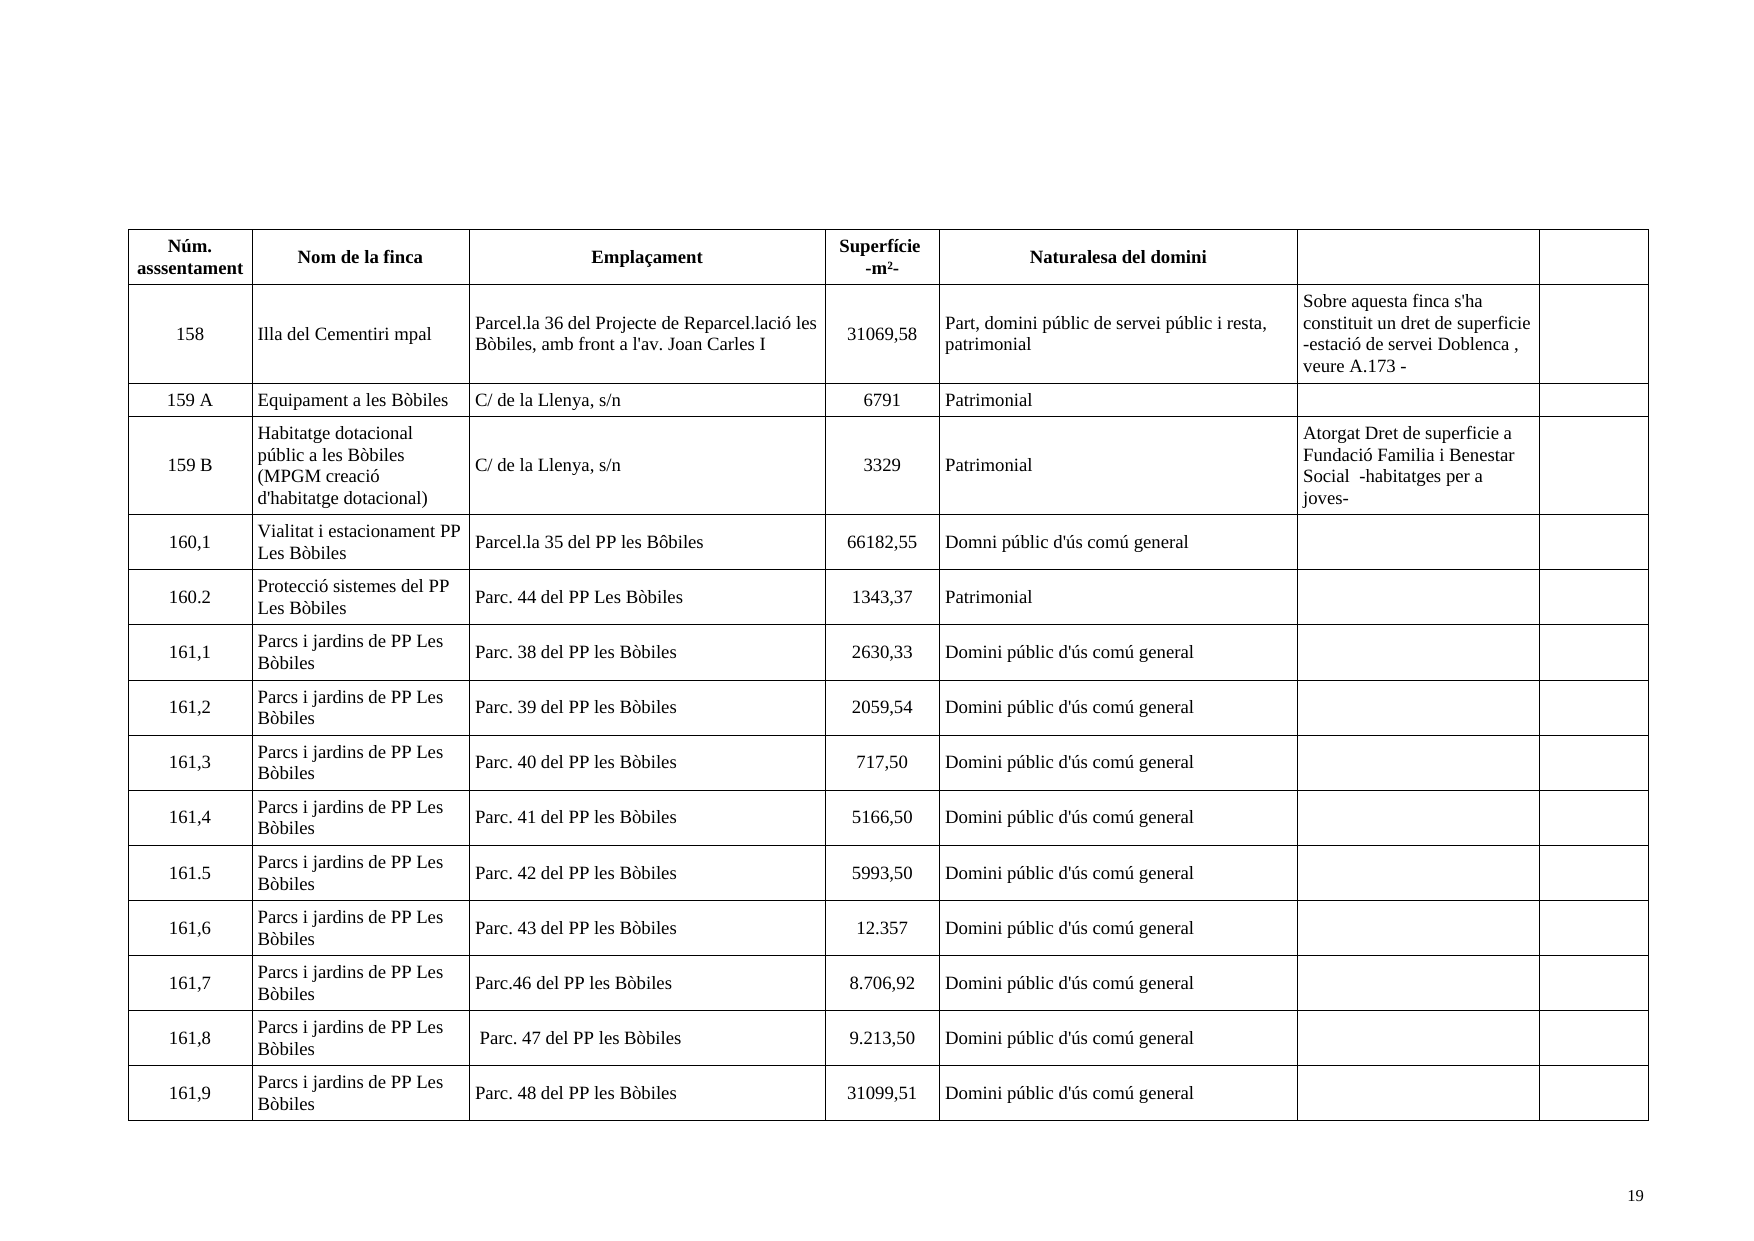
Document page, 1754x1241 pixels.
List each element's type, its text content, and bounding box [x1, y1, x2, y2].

table_cell Part, domini públic de servei públic i resta, patrimonial [940, 285, 1297, 382]
table_cell 66182,55 [826, 515, 939, 569]
table_cell Domini públic d'ús comú general [940, 846, 1297, 900]
table_header Emplaçament [470, 230, 825, 284]
table_cell [1298, 846, 1539, 900]
table_cell 161,1 [129, 625, 252, 679]
table_cell 160.2 [129, 570, 252, 624]
table_cell [1540, 625, 1648, 679]
table_cell [1540, 1011, 1648, 1065]
table_cell Parc. 40 del PP les Bòbiles [470, 736, 825, 790]
table_cell [1298, 384, 1539, 416]
table_cell 9.213,50 [826, 1011, 939, 1065]
table_cell [1540, 417, 1648, 514]
table_cell Parcs i jardins de PP Les Bòbiles [253, 625, 469, 679]
table_cell 31069,58 [826, 285, 939, 382]
table_cell Patrimonial [940, 417, 1297, 514]
table_cell Parc. 38 del PP les Bòbiles [470, 625, 825, 679]
table_cell Equipament a les Bòbiles [253, 384, 469, 416]
table_cell Parcs i jardins de PP Les Bòbiles [253, 846, 469, 900]
table_cell Parcs i jardins de PP Les Bòbiles [253, 736, 469, 790]
table_cell 3329 [826, 417, 939, 514]
table_cell Domini públic d'ús comú general [940, 681, 1297, 734]
table_cell Domini públic d'ús comú general [940, 1066, 1297, 1120]
table_cell Patrimonial [940, 384, 1297, 416]
table_cell [1298, 736, 1539, 790]
table_cell Parc. 41 del PP les Bòbiles [470, 791, 825, 845]
table_header Nom de la finca [253, 230, 469, 284]
table_cell Habitatge dotacional públic a les Bòbiles (MPGM creació d'habitatge dotacional) [253, 417, 469, 514]
table_header Núm. asssentament [129, 230, 252, 284]
table_cell 5166,50 [826, 791, 939, 845]
table_cell [1540, 736, 1648, 790]
table_cell Parcs i jardins de PP Les Bòbiles [253, 791, 469, 845]
table_cell 159 B [129, 417, 252, 514]
table_cell [1298, 625, 1539, 679]
table_cell Parcs i jardins de PP Les Bòbiles [253, 956, 469, 1010]
table_cell [1298, 1011, 1539, 1065]
table_cell 161.5 [129, 846, 252, 900]
table_cell [1298, 570, 1539, 624]
table_cell 2630,33 [826, 625, 939, 679]
table_cell 161,2 [129, 681, 252, 734]
table_cell [1298, 791, 1539, 845]
table_cell Parc. 48 del PP les Bòbiles [470, 1066, 825, 1120]
table_cell Parc. 44 del PP Les Bòbiles [470, 570, 825, 624]
table_cell [1540, 285, 1648, 382]
table_cell [1540, 515, 1648, 569]
table_cell 1343,37 [826, 570, 939, 624]
table_cell Parcel.la 36 del Projecte de Reparcel.lació les Bòbiles, amb front a l'av. Joan Carles I [470, 285, 825, 382]
table_cell 161,9 [129, 1066, 252, 1120]
table_cell 161,4 [129, 791, 252, 845]
table_cell Domini públic d'ús comú general [940, 1011, 1297, 1065]
table_cell Parcs i jardins de PP Les Bòbiles [253, 1066, 469, 1120]
table_cell [1540, 791, 1648, 845]
table_cell [1540, 681, 1648, 734]
table_cell 161,6 [129, 901, 252, 955]
table_cell [1540, 384, 1648, 416]
table_cell Sobre aquesta finca s'ha constituit un dret de superficie -estació de servei Doblenca , veure A.173 - [1298, 285, 1539, 382]
table_cell Parc.46 del PP les Bòbiles [470, 956, 825, 1010]
table_cell Domini públic d'ús comú general [940, 901, 1297, 955]
table_cell [1540, 956, 1648, 1010]
table_header Naturalesa del domini [940, 230, 1297, 284]
table_cell 31099,51 [826, 1066, 939, 1120]
table_cell Vialitat i estacionament PP Les Bòbiles [253, 515, 469, 569]
table_cell Parcs i jardins de PP Les Bòbiles [253, 681, 469, 734]
table_header [1298, 230, 1539, 284]
table_cell [1298, 681, 1539, 734]
table_cell Domini públic d'ús comú general [940, 956, 1297, 1010]
table_cell C/ de la Llenya, s/n [470, 417, 825, 514]
table_cell 160,1 [129, 515, 252, 569]
table_cell Parc. 42 del PP les Bòbiles [470, 846, 825, 900]
table_cell Domini públic d'ús comú general [940, 625, 1297, 679]
table_cell [1540, 846, 1648, 900]
table_cell C/ de la Llenya, s/n [470, 384, 825, 416]
table_cell Illa del Cementiri mpal [253, 285, 469, 382]
table_cell Parcel.la 35 del PP les Bôbiles [470, 515, 825, 569]
table_cell [1298, 1066, 1539, 1120]
table_cell [1298, 901, 1539, 955]
table_cell 717,50 [826, 736, 939, 790]
table_cell 6791 [826, 384, 939, 416]
table_cell Parcs i jardins de PP Les Bòbiles [253, 901, 469, 955]
table_cell 161,7 [129, 956, 252, 1010]
table_cell [1540, 570, 1648, 624]
table_header Superfície -m²- [826, 230, 939, 284]
table_cell 2059,54 [826, 681, 939, 734]
table_cell [1540, 901, 1648, 955]
table_cell Domini públic d'ús comú general [940, 736, 1297, 790]
table_cell Domni públic d'ús comú general [940, 515, 1297, 569]
table_cell 5993,50 [826, 846, 939, 900]
table_cell Parc. 39 del PP les Bòbiles [470, 681, 825, 734]
table_cell Patrimonial [940, 570, 1297, 624]
table_cell 159 A [129, 384, 252, 416]
table_cell 158 [129, 285, 252, 382]
table_cell Atorgat Dret de superficie a Fundació Familia i Benestar Social -habitatges per a joves- [1298, 417, 1539, 514]
table_header [1540, 230, 1648, 284]
table_cell Parc. 43 del PP les Bòbiles [470, 901, 825, 955]
table_cell Protecció sistemes del PP Les Bòbiles [253, 570, 469, 624]
table_cell 12.357 [826, 901, 939, 955]
table_cell Parcs i jardins de PP Les Bòbiles [253, 1011, 469, 1065]
table_cell Parc. 47 del PP les Bòbiles [470, 1011, 825, 1065]
table_cell 161,8 [129, 1011, 252, 1065]
table_cell Domini públic d'ús comú general [940, 791, 1297, 845]
table_cell [1298, 515, 1539, 569]
table_cell 8.706,92 [826, 956, 939, 1010]
table_cell [1540, 1066, 1648, 1120]
table_cell 161,3 [129, 736, 252, 790]
table_cell [1298, 956, 1539, 1010]
